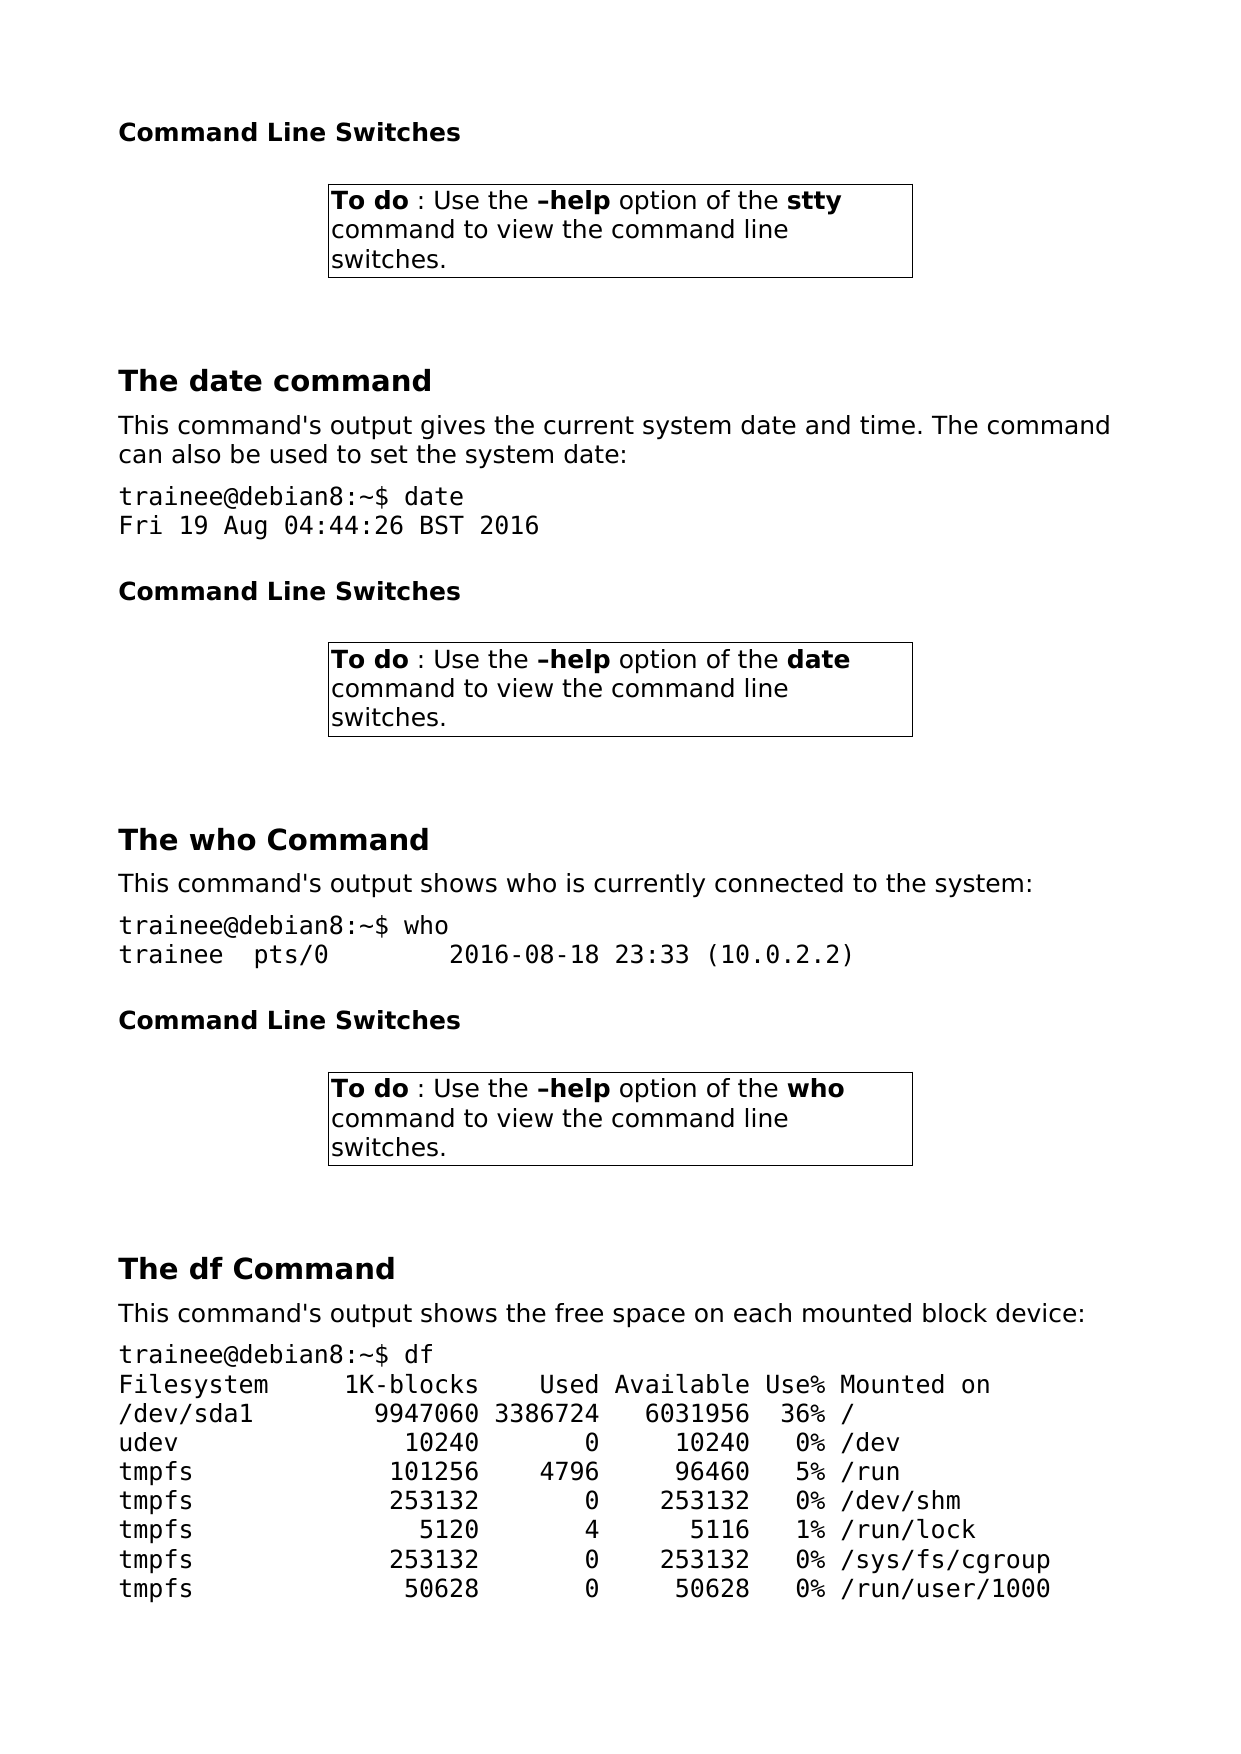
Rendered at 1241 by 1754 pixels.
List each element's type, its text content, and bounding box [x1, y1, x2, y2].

table_header To do : Use the –help option of the who command to view the command line switches. [329, 1073, 912, 1165]
subtitle Command Line Switches [118, 118, 1122, 147]
subtitle The date command [118, 364, 1122, 398]
text This command's output shows who is currently connected to the system: [118, 869, 1122, 899]
text This command's output shows the free space on each mounted block device: [118, 1299, 1122, 1328]
subtitle The df Command [118, 1252, 1122, 1286]
text trainee@debian8:~$ df Filesystem 1K-blocks Used Available Use% Mounted on /dev/sda1 9947060 3386724 6031956 36% / udev 10240 0 10240 0% /dev tmpfs 101256 4796 96460 5% /run tmpfs 253132 0 253132 0% /dev/shm tmpfs 5120 4 5116 1% /run/lock tmpfs 253132 0 253132 0% /sys/fs/cgroup tmpfs 50628 0 50628 0% /run/user/1000 [118, 1341, 1122, 1603]
text This command's output gives the current system date and time. The command can also be used to set the system date: [118, 411, 1122, 469]
table_header To do : Use the –help option of the stty command to view the command line switches. [329, 185, 912, 277]
table_header To do : Use the –help option of the date command to view the command line switches. [329, 643, 912, 736]
subtitle Command Line Switches [118, 577, 1122, 606]
text trainee@debian8:~$ who trainee pts/0 2016-08-18 23:33 (10.0.2.2) [118, 911, 1122, 969]
text trainee@debian8:~$ date Fri 19 Aug 04:44:26 BST 2016 [118, 482, 1122, 540]
subtitle Command Line Switches [118, 1006, 1122, 1035]
subtitle The who Command [118, 823, 1122, 857]
